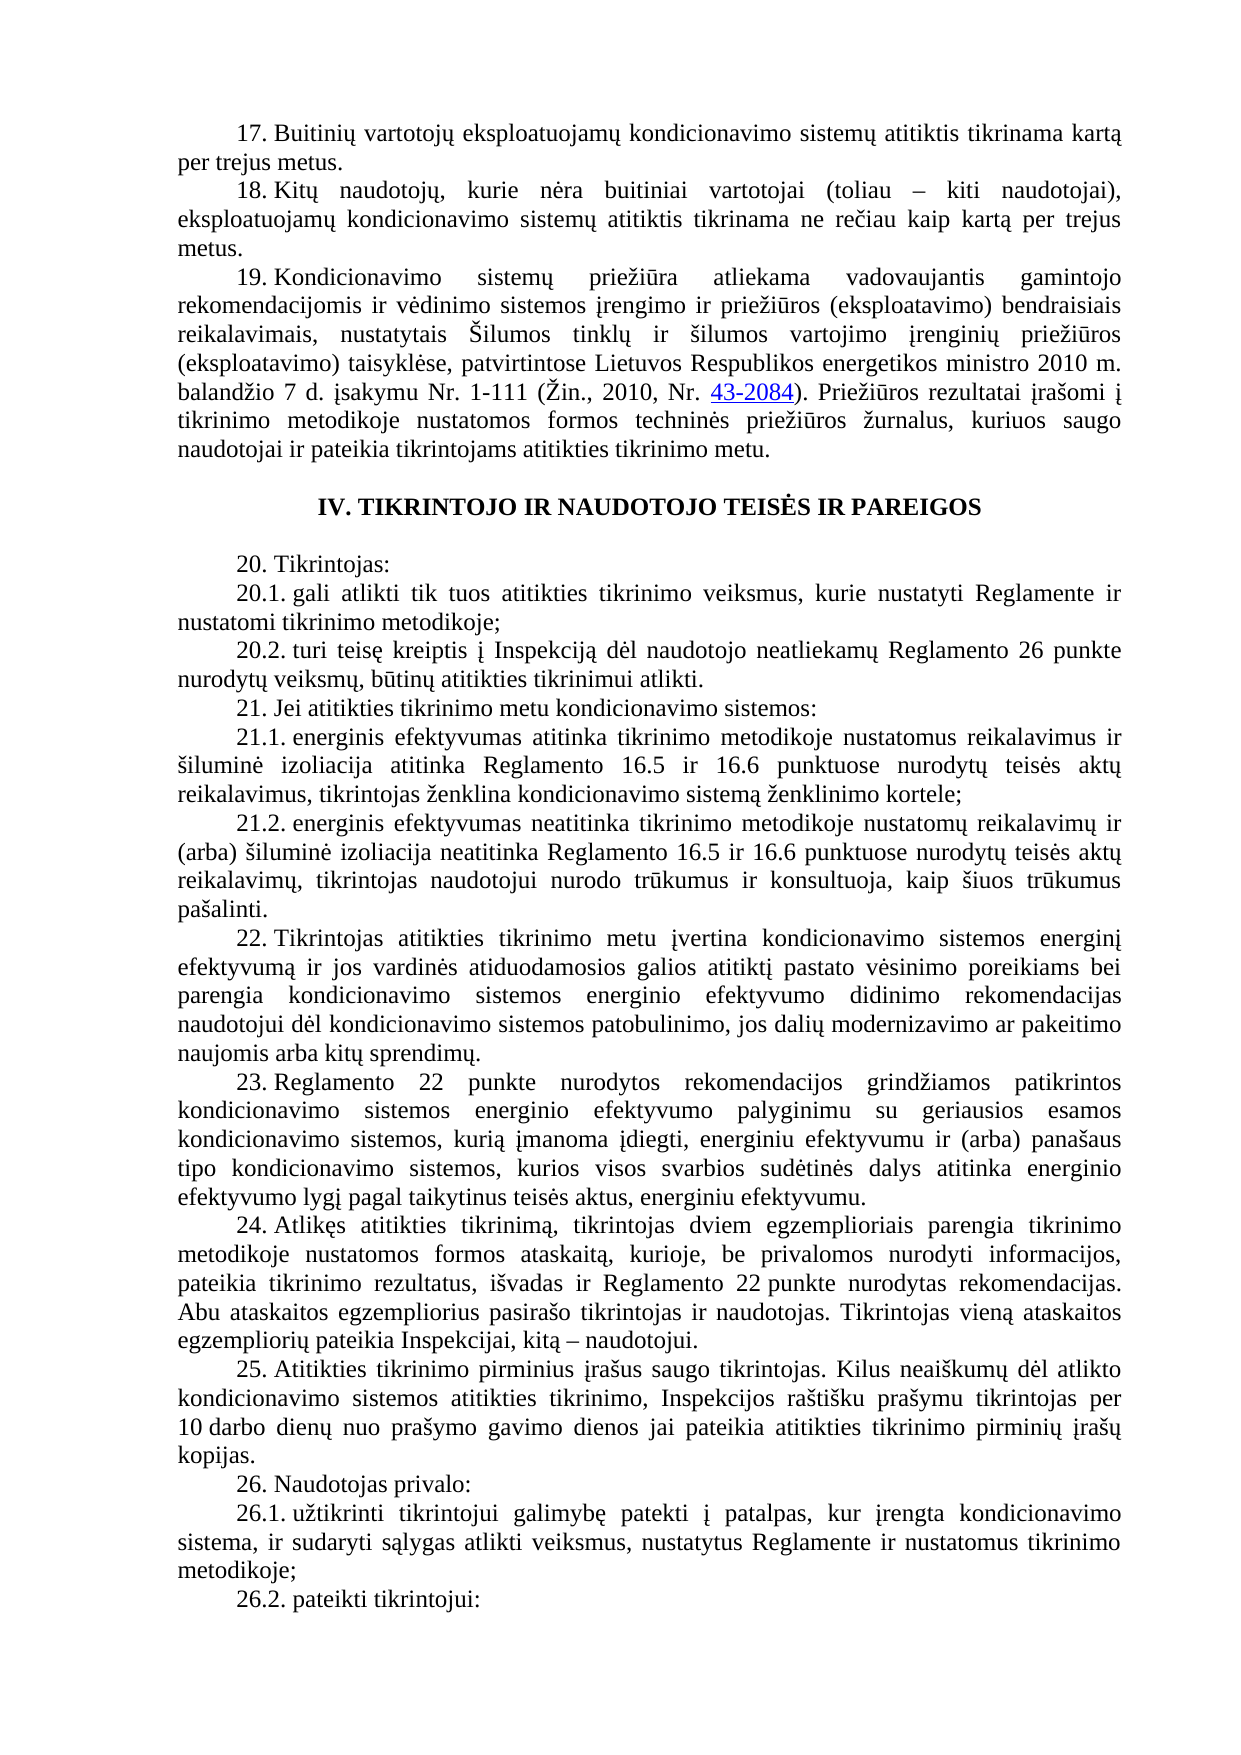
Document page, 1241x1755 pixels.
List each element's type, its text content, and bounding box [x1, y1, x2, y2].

text 23. Reglamento 22 punkte nurodytos rekomendacijos grindžiamos patikrintos kondicionavimo sistemos energinio efektyvumo palyginimu su geriausios esamos kondicionavimo sistemos, kurią įmanoma įdiegti, energiniu efektyvumu ir (arba) panašaus tipo kondicionavimo sistemos, kurios visos svarbios sudėtinės dalys atitinka energinio efektyvumo lygį pagal taikytinus teisės aktus, energiniu efektyvumu. [177, 1067, 1122, 1211]
text 18. Kitų naudotojų, kurie nėra buitiniai vartotojai (toliau – kiti naudotojai), eksploatuojamų kondicionavimo sistemų atitiktis tikrinama ne rečiau kaip kartą per trejus metus. [177, 176, 1122, 262]
text 26.1. užtikrinti tikrintojui galimybę patekti į patalpas, kur įrengta kondicionavimo sistema, ir sudaryti sąlygas atlikti veiksmus, nustatytus Reglamente ir nustatomus tikrinimo metodikoje; [177, 1498, 1122, 1584]
text 19. Kondicionavimo sistemų priežiūra atliekama vadovaujantis gamintojo rekomendacijomis ir vėdinimo sistemos įrengimo ir priežiūros (eksploatavimo) bendraisiais reikalavimais, nustatytais Šilumos tinklų ir šilumos vartojimo įrenginių priežiūros (eksploatavimo) taisyklėse, patvirtintose Lietuvos Respublikos energetikos ministro 2010 m. balandžio 7 d. įsakymu Nr. 1-111 (Žin., 2010, Nr. 43-2084). Priežiūros rezultatai įrašomi į tikrinimo metodikoje nustatomos formos techninės priežiūros žurnalus, kuriuos saugo naudotojai ir pateikia tikrintojams atitikties tikrinimo metu. [177, 262, 1122, 463]
text 20. Tikrintojas: [177, 549, 1122, 578]
text IV. TIKRINTOJO IR NAUDOTOJO TEISĖS IR PAREIGOS [177, 492, 1122, 521]
text 22. Tikrintojas atitikties tikrinimo metu įvertina kondicionavimo sistemos energinį efektyvumą ir jos vardinės atiduodamosios galios atitiktį pastato vėsinimo poreikiams bei parengia kondicionavimo sistemos energinio efektyvumo didinimo rekomendacijas naudotojui dėl kondicionavimo sistemos patobulinimo, jos dalių modernizavimo ar pakeitimo naujomis arba kitų sprendimų. [177, 923, 1122, 1067]
text 26.2. pateikti tikrintojui: [177, 1584, 1122, 1613]
text 21.2. energinis efektyvumas neatitinka tikrinimo metodikoje nustatomų reikalavimų ir (arba) šiluminė izoliacija neatitinka Reglamento 16.5 ir 16.6 punktuose nurodytų teisės aktų reikalavimų, tikrintojas naudotojui nurodo trūkumus ir konsultuoja, kaip šiuos trūkumus pašalinti. [177, 808, 1122, 923]
text 24. Atlikęs atitikties tikrinimą, tikrintojas dviem egzemplioriais parengia tikrinimo metodikoje nustatomos formos ataskaitą, kurioje, be privalomos nurodyti informacijos, pateikia tikrinimo rezultatus, išvadas ir Reglamento 22 punkte nurodytas rekomendacijas. Abu ataskaitos egzempliorius pasirašo tikrintojas ir naudotojas. Tikrintojas vieną ataskaitos egzempliorių pateikia Inspekcijai, kitą – naudotojui. [177, 1211, 1122, 1354]
text 20.1. gali atlikti tik tuos atitikties tikrinimo veiksmus, kurie nustatyti Reglamente ir nustatomi tikrinimo metodikoje; [177, 578, 1122, 636]
text 21. Jei atitikties tikrinimo metu kondicionavimo sistemos: [177, 693, 1122, 722]
text 17. Buitinių vartotojų eksploatuojamų kondicionavimo sistemų atitiktis tikrinama kartą per trejus metus. [177, 118, 1122, 176]
text 21.1. energinis efektyvumas atitinka tikrinimo metodikoje nustatomus reikalavimus ir šiluminė izoliacija atitinka Reglamento 16.5 ir 16.6 punktuose nurodytų teisės aktų reikalavimus, tikrintojas ženklina kondicionavimo sistemą ženklinimo kortele; [177, 722, 1122, 808]
text 20.2. turi teisę kreiptis į Inspekciją dėl naudotojo neatliekamų Reglamento 26 punkte nurodytų veiksmų, būtinų atitikties tikrinimui atlikti. [177, 636, 1122, 693]
text 25. Atitikties tikrinimo pirminius įrašus saugo tikrintojas. Kilus neaiškumų dėl atlikto kondicionavimo sistemos atitikties tikrinimo, Inspekcijos raštišku prašymu tikrintojas per 10 darbo dienų nuo prašymo gavimo dienos jai pateikia atitikties tikrinimo pirminių įrašų kopijas. [177, 1354, 1122, 1469]
text 26. Naudotojas privalo: [177, 1469, 1122, 1498]
